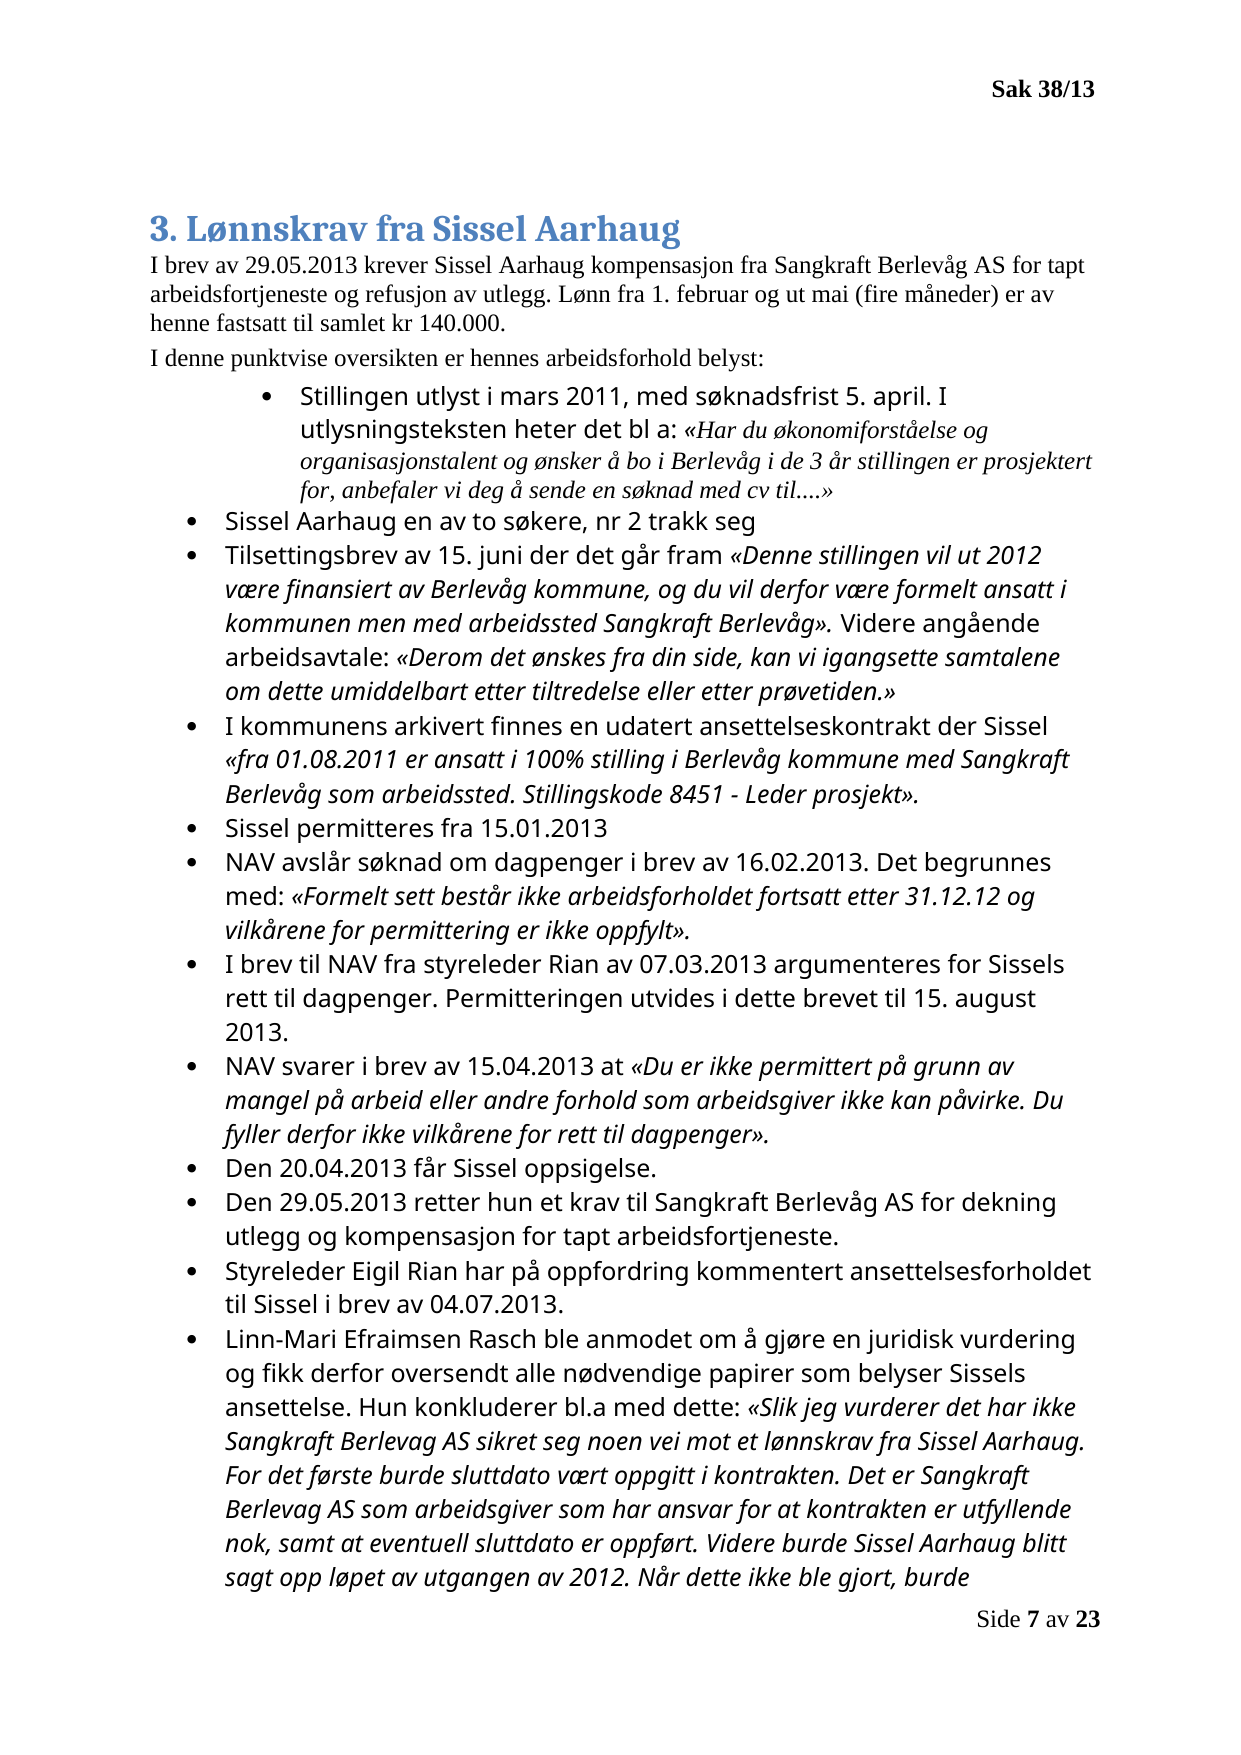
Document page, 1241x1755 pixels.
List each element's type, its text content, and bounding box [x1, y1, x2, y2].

list Stillingen utlyst i mars 2011, med søknadsfrist 5. april. I utlysningsteksten heter det bl a: «Har du økonomiforståelse og organisasjonstalent og ønsker å bo i Berlevåg i de 3 år stillingen er prosjektert for, anbefaler vi deg å sende en søknad med cv til....» [262, 378, 1100, 504]
text I denne punktvise oversikten er hennes arbeidsforhold belyst: [150, 343, 1100, 372]
list Den 29.05.2013 retter hun et krav til Sangkraft Berlevåg AS for dekning utlegg og kompensasjon for tapt arbeidsfortjeneste. [187, 1185, 1100, 1253]
text I brev av 29.05.2013 krever Sissel Aarhaug kompensasjon fra Sangkraft Berlevåg AS for tapt arbeidsfortjeneste og refusjon av utlegg. Lønn fra 1. februar og ut mai (fire måneder) er av henne fastsatt til samlet kr 140.000. [150, 251, 1100, 337]
list Linn-Mari Efraimsen Rasch ble anmodet om å gjøre en juridisk vurdering og fikk derfor oversendt alle nødvendige papirer som belyser Sissels ansettelse. Hun konkluderer bl.a med dette: «Slik jeg vurderer det har ikke Sangkraft Berlevag AS sikret seg noen vei mot et lønnskrav fra Sissel Aarhaug. For det første burde sluttdato vært oppgitt i kontrakten. Det er Sangkraft Berlevag AS som arbeidsgiver som har ansvar for at kontrakten er utfyllende nok, samt at eventuell sluttdato er oppført. Videre burde Sissel Aarhaug blitt sagt opp løpet av utgangen av 2012. Når dette ikke ble gjort, burde [187, 1321, 1100, 1594]
list I kommunens arkivert finnes en udatert ansettelseskontrakt der Sissel «fra 01.08.2011 er ansatt i 100% stilling i Berlevåg kommune med Sangkraft Berlevåg som arbeidssted. Stillingskode 8451 - Leder prosjekt». [187, 708, 1100, 810]
list Styreleder Eigil Rian har på oppfordring kommentert ansettelsesforholdet til Sissel i brev av 04.07.2013. [187, 1253, 1100, 1321]
list NAV svarer i brev av 15.04.2013 at «Du er ikke permittert på grunn av mangel på arbeid eller andre forhold som arbeidsgiver ikke kan påvirke. Du fyller derfor ikke vilkårene for rett til dagpenger». [187, 1049, 1100, 1151]
list Tilsettingsbrev av 15. juni der det går fram «Denne stillingen vil ut 2012 være finansiert av Berlevåg kommune, og du vil derfor være formelt ansatt i kommunen men med arbeidssted Sangkraft Berlevåg». Videre angående arbeidsavtale: «Derom det ønskes fra din side, kan vi igangsette samtalene om dette umiddelbart etter tiltredelse eller etter prøvetiden.» [187, 538, 1100, 708]
list Sissel permitteres fra 15.01.2013 [187, 810, 1100, 844]
list Sissel Aarhaug en av to søkere, nr 2 trakk seg [187, 504, 1100, 538]
subtitle 3. Lønnskrav fra Sissel Aarhaug [150, 207, 1100, 251]
list Den 20.04.2013 får Sissel oppsigelse. [187, 1151, 1100, 1185]
list NAV avslår søknad om dagpenger i brev av 16.02.2013. Det begrunnes med: «Formelt sett består ikke arbeidsforholdet fortsatt etter 31.12.12 og vilkårene for permittering er ikke oppfylt». [187, 844, 1100, 947]
list I brev til NAV fra styreleder Rian av 07.03.2013 argumenteres for Sissels rett til dagpenger. Permitteringen utvides i dette brevet til 15. august 2013. [187, 947, 1100, 1049]
